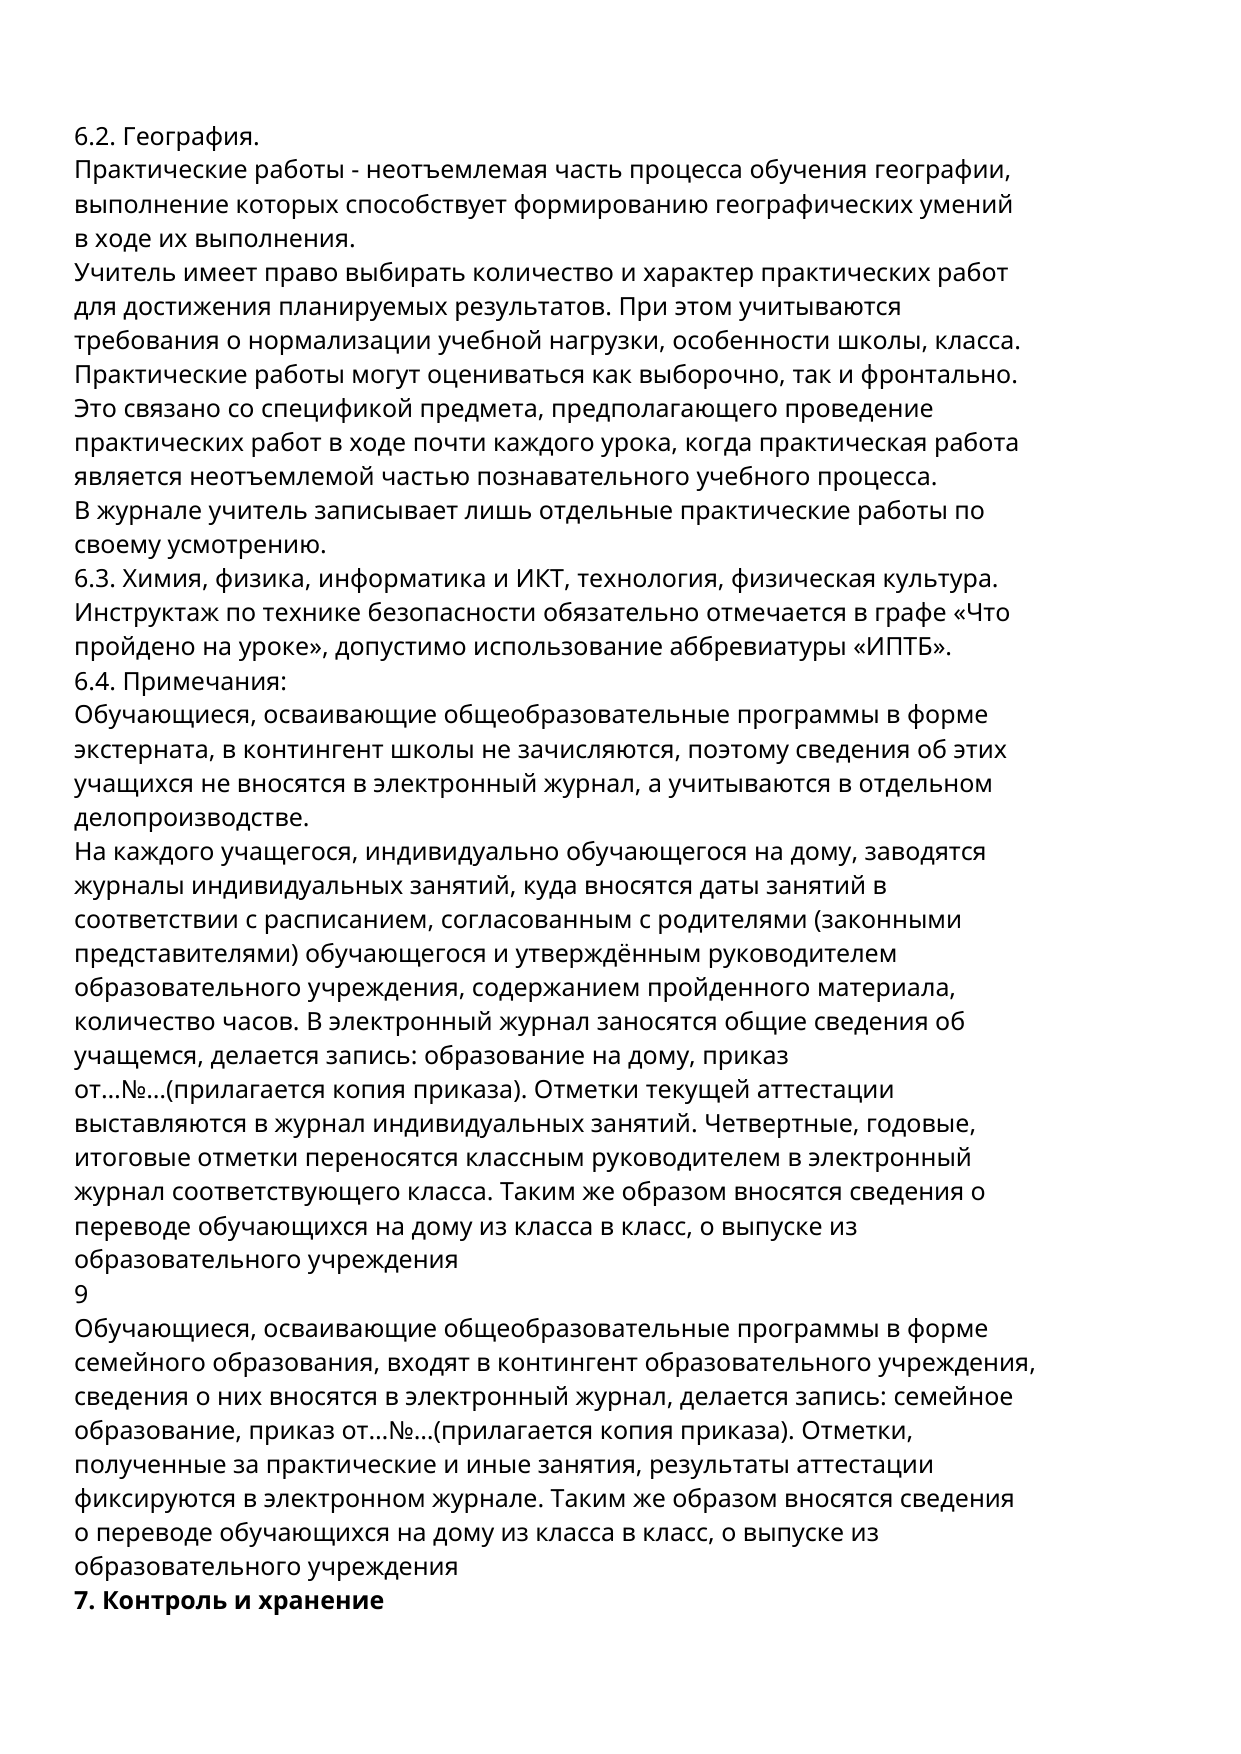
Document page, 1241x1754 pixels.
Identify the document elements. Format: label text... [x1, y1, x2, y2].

text учащемся, делается запись: образование на дому, приказ [74, 1038, 1167, 1072]
text является неотъемлемой частью познавательного учебного процесса. [74, 459, 1167, 493]
text образование, приказ от…№…(прилагается копия приказа). Отметки, [74, 1412, 1167, 1447]
text Это связано со спецификой предмета, предполагающего проведение [74, 391, 1167, 425]
text Учитель имеет право выбирать количество и характер практических работ [74, 254, 1167, 288]
text Практические работы - неотъемлемая часть процесса обучения географии, [74, 152, 1167, 186]
text для достижения планируемых результатов. При этом учитываются [74, 288, 1167, 322]
text выполнение которых способствует формированию географических умений [74, 186, 1167, 220]
text о переводе обучающихся на дому из класса в класс, о выпуске из [74, 1515, 1167, 1549]
text выставляются в журнал индивидуальных занятий. Четвертные, годовые, [74, 1106, 1167, 1140]
text требования о нормализации учебной нагрузки, особенности школы, класса. [74, 322, 1167, 357]
text экстерната, в контингент школы не зачисляются, поэтому сведения об этих [74, 731, 1167, 765]
text итоговые отметки переносятся классным руководителем в электронный [74, 1140, 1167, 1174]
text сведения о них вносятся в электронный журнал, делается запись: семейное [74, 1378, 1167, 1412]
text Инструктаж по технике безопасности обязательно отмечается в графе «Что [74, 595, 1167, 629]
text образовательного учреждения [74, 1549, 1167, 1583]
text Обучающиеся, осваивающие общеобразовательные программы в форме [74, 1310, 1167, 1344]
text учащихся не вносятся в электронный журнал, а учитываются в отдельном [74, 765, 1167, 799]
text полученные за практические и иные занятия, результаты аттестации [74, 1447, 1167, 1481]
text 6.4. Примечания: [74, 663, 1167, 697]
text семейного образования, входят в контингент образовательного учреждения, [74, 1344, 1167, 1378]
text соответствии с расписанием, согласованным с родителями (законными [74, 902, 1167, 936]
text 7. Контроль и хранение [74, 1583, 1167, 1617]
text в ходе их выполнения. [74, 220, 1167, 254]
text своему усмотрению. [74, 527, 1167, 561]
text от…№…(прилагается копия приказа). Отметки текущей аттестации [74, 1072, 1167, 1106]
text практических работ в ходе почти каждого урока, когда практическая работа [74, 425, 1167, 459]
text количество часов. В электронный журнал заносятся общие сведения об [74, 1004, 1167, 1038]
text пройдено на уроке», допустимо использование аббревиатуры «ИПТБ». [74, 629, 1167, 663]
text 6.2. География. [74, 118, 1167, 152]
text фиксируются в электронном журнале. Таким же образом вносятся сведения [74, 1481, 1167, 1515]
text журналы индивидуальных занятий, куда вносятся даты занятий в [74, 867, 1167, 902]
text журнал соответствующего класса. Таким же образом вносятся сведения о [74, 1174, 1167, 1208]
text В журнале учитель записывает лишь отдельные практические работы по [74, 493, 1167, 527]
text Обучающиеся, осваивающие общеобразовательные программы в форме [74, 697, 1167, 731]
text представителями) обучающегося и утверждённым руководителем [74, 936, 1167, 970]
text Практические работы могут оцениваться как выборочно, так и фронтально. [74, 357, 1167, 391]
text образовательного учреждения [74, 1242, 1167, 1276]
text На каждого учащегося, индивидуально обучающегося на дому, заводятся [74, 833, 1167, 867]
text 6.3. Химия, физика, информатика и ИКТ, технология, физическая культура. [74, 561, 1167, 595]
text переводе обучающихся на дому из класса в класс, о выпуске из [74, 1208, 1167, 1242]
text 9 [74, 1276, 1167, 1310]
text делопроизводстве. [74, 799, 1167, 833]
text образовательного учреждения, содержанием пройденного материала, [74, 970, 1167, 1004]
